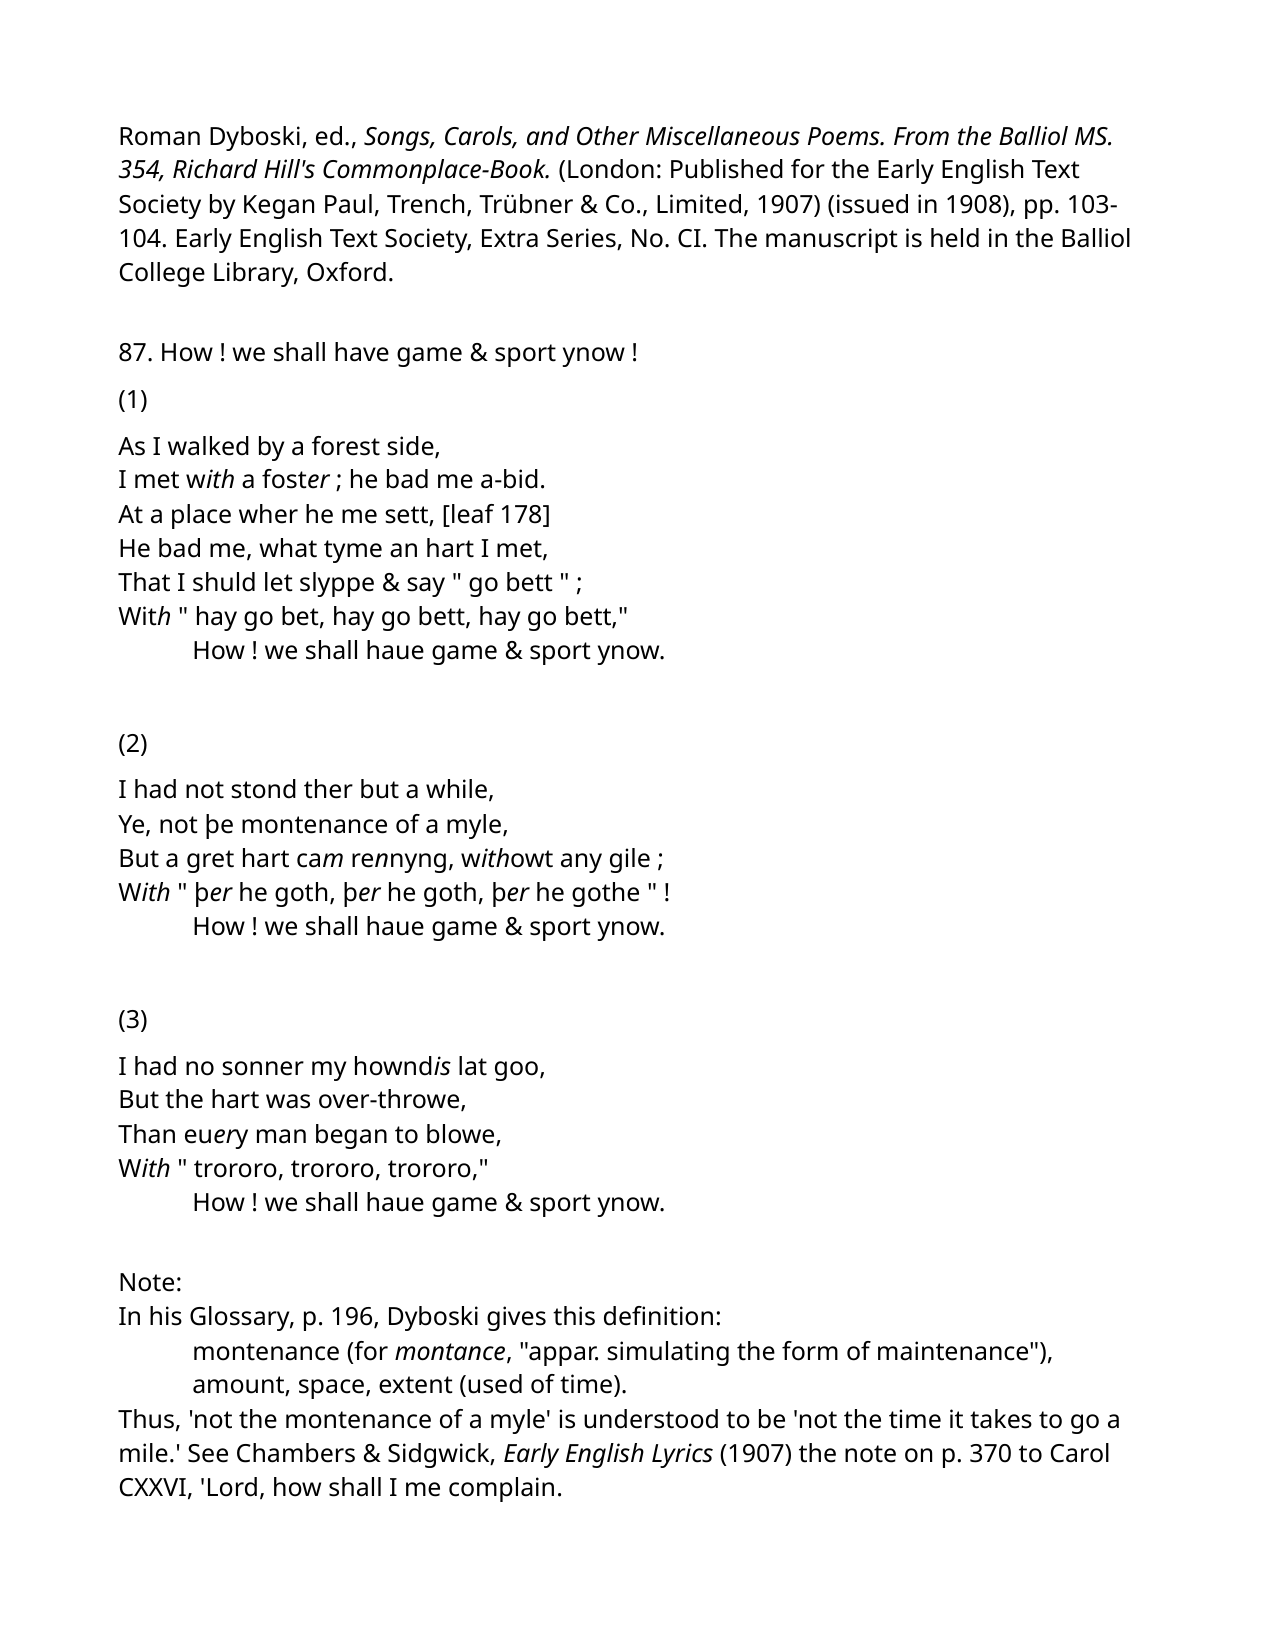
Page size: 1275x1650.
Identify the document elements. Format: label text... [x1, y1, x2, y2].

text (1) [118, 382, 1157, 416]
text I had no sonner my howndis lat goo, But the hart was over-throwe, Than euery man began to blowe, With " trororo, trororo, trororo," How ! we shall haue game & sport ynow. [118, 1048, 1157, 1218]
text montenance (for montance, "appar. simulating the form of maintenance"), amount, space, extent (used of time). [192, 1333, 1157, 1401]
text As I walked by a forest side, I met with a foster ; he bad me a-bid. At a place wher he me sett, [leaf 178] He bad me, what tyme an hart I met, That I shuld let slyppe & say " go bett " ; With " hay go bet, hay go bett, hay go bett," How ! we shall haue game & sport ynow. [118, 428, 1157, 667]
text 87. How ! we shall have game & sport ynow ! [118, 335, 1157, 369]
text Note: [118, 1265, 1157, 1299]
text I had not stond ther but a while, Ye, not þe montenance of a myle, But a gret hart cam rennyng, withowt any gile ; With " þer he goth, þer he goth, þer he gothe " ! How ! we shall haue game & sport ynow. [118, 772, 1157, 942]
text Roman Dyboski, ed., Songs, Carols, and Other Miscellaneous Poems. From the Balliol MS. 354, Richard Hill's Commonplace-Book. (London: Published for the Early English Text Society by Kegan Paul, Trench, Trübner & Co., Limited, 1907) (issued in 1908), pp. 103-104. Early English Text Society, Extra Series, No. CI. The manuscript is held in the Balliol College Library, Oxford. [118, 118, 1157, 288]
text (3) [118, 1002, 1157, 1036]
text In his Glossary, p. 196, Dyboski gives this definition: [118, 1299, 1157, 1333]
text Thus, 'not the montenance of a myle' is understood to be 'not the time it takes to go a mile.' See Chambers & Sidgwick, Early English Lyrics (1907) the note on p. 370 to Carol CXXVI, 'Lord, how shall I me complain. [118, 1401, 1157, 1503]
text (2) [118, 726, 1157, 760]
